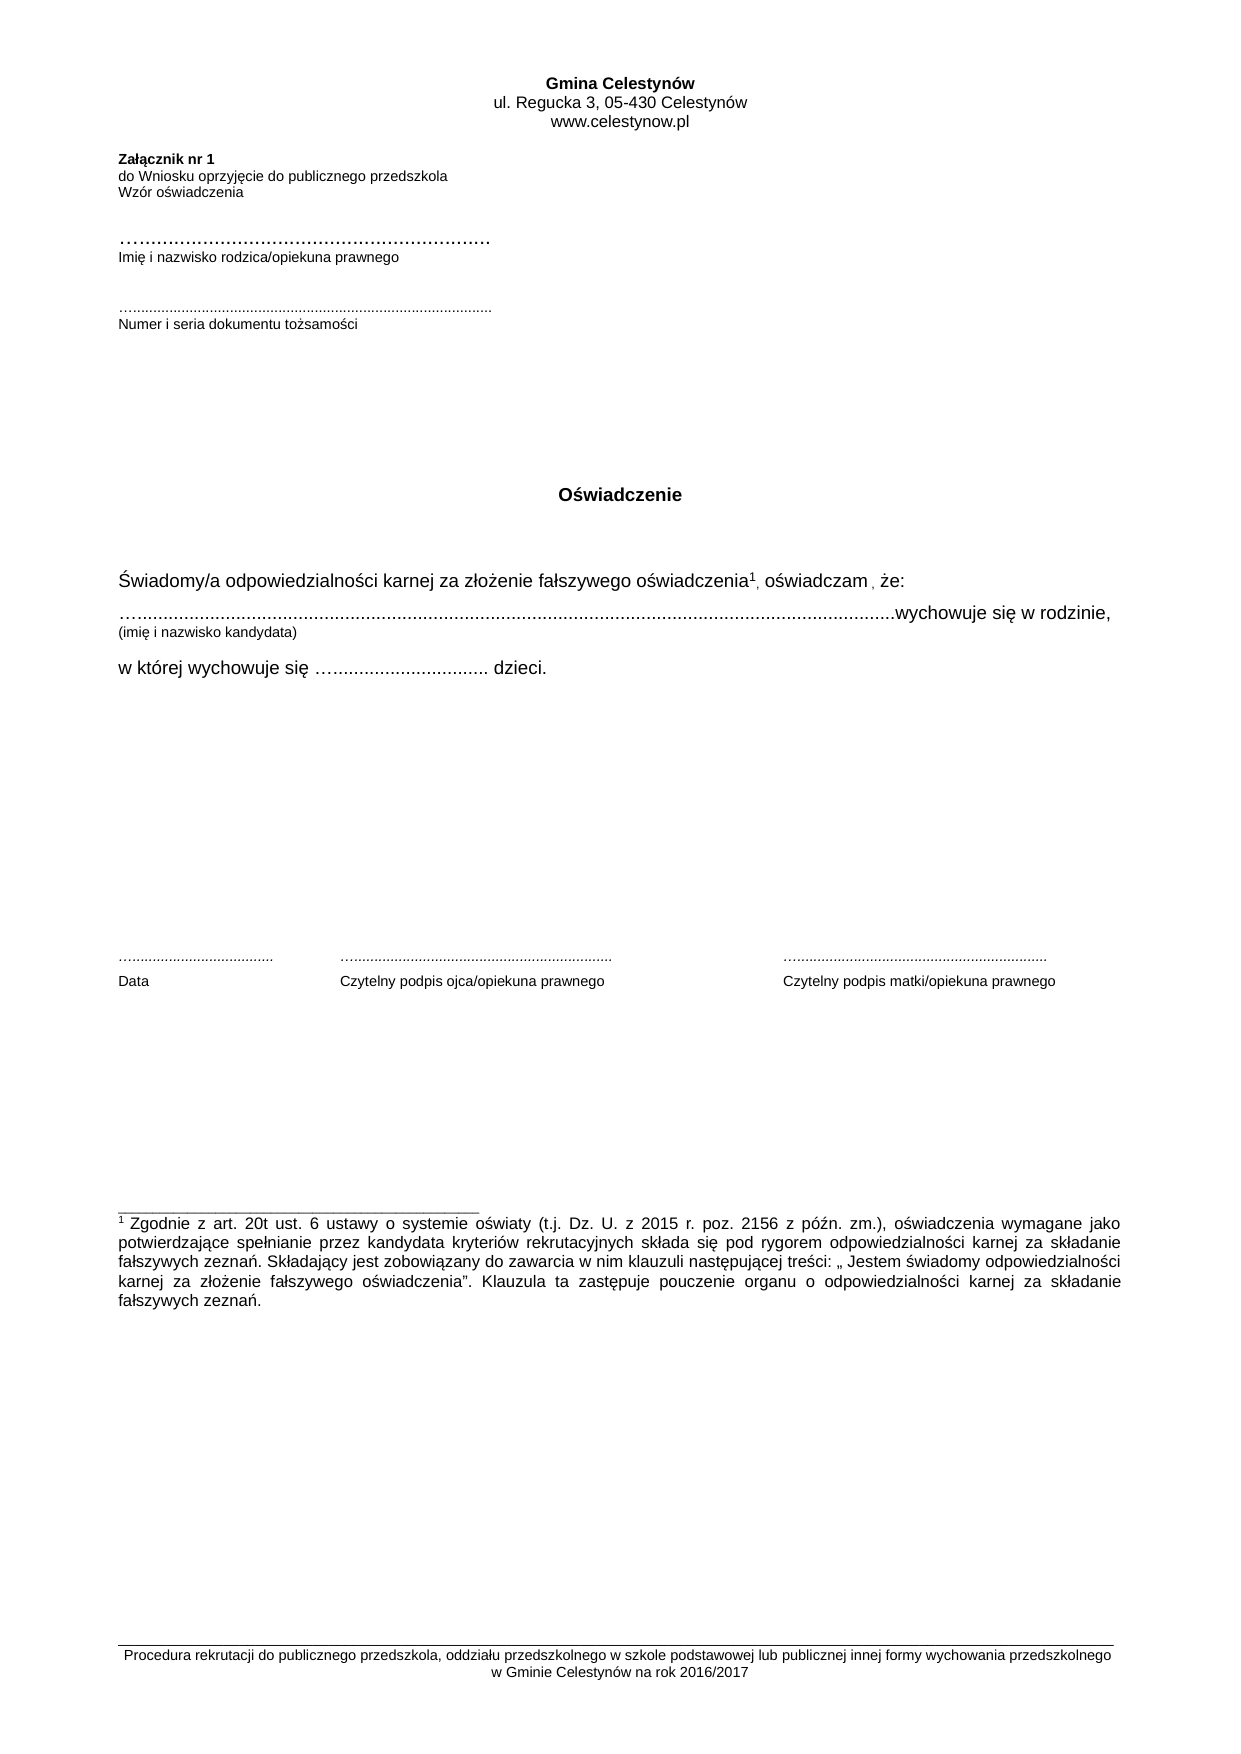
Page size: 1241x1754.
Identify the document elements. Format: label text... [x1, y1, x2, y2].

text ____________________________________________________ [118, 1199, 1122, 1214]
text Oświadczenie [118, 483, 1122, 505]
text Załącznik nr 1 [118, 150, 1122, 167]
text …......................................................................................... [118, 299, 1122, 316]
text Data Czytelny podpis ojca/opiekuna prawnego Czytelny podpis matki/opiekuna prawnego [118, 973, 1122, 990]
text Wzór oświadczenia [118, 184, 1122, 201]
text Numer i seria dokumentu tożsamości [118, 316, 1122, 332]
text w której wychowuje się ….............................. dzieci. [118, 657, 1122, 679]
text …................................... …................................................................ ….............................................................. [118, 948, 1122, 965]
text Imię i nazwisko rodzica/opiekuna prawnego [118, 249, 1122, 265]
text 1 Zgodnie z art. 20t ust. 6 ustawy o systemie oświaty (t.j. Dz. U. z 2015 r. poz. 2156 z późn. zm.), oświadczenia wymagane jako potwierdzające spełnianie przez kandydata kryteriów rekrutacyjnych składa się pod rygorem odpowiedzialności karnej za składanie fałszywych zeznań. Składający jest zobowiązany do zawarcia w nim klauzuli następującej treści: „ Jestem świadomy odpowiedzialności karnej za złożenie fałszywego oświadczenia”. Klauzula ta zastępuje pouczenie organu o odpowiedzialności karnej za składanie fałszywych zeznań. [118, 1214, 1122, 1310]
text …............................................................. [118, 225, 1122, 249]
text Świadomy/a odpowiedzialności karnej za złożenie fałszywego oświadczenia1, oświadczam , że: [118, 570, 1122, 591]
text do Wniosku oprzyjęcie do publicznego przedszkola [118, 167, 1122, 184]
text …..................................................................................................................................................wychowuje się w rodzinie, [118, 602, 1122, 623]
text (imię i nazwisko kandydata) [118, 623, 1122, 640]
